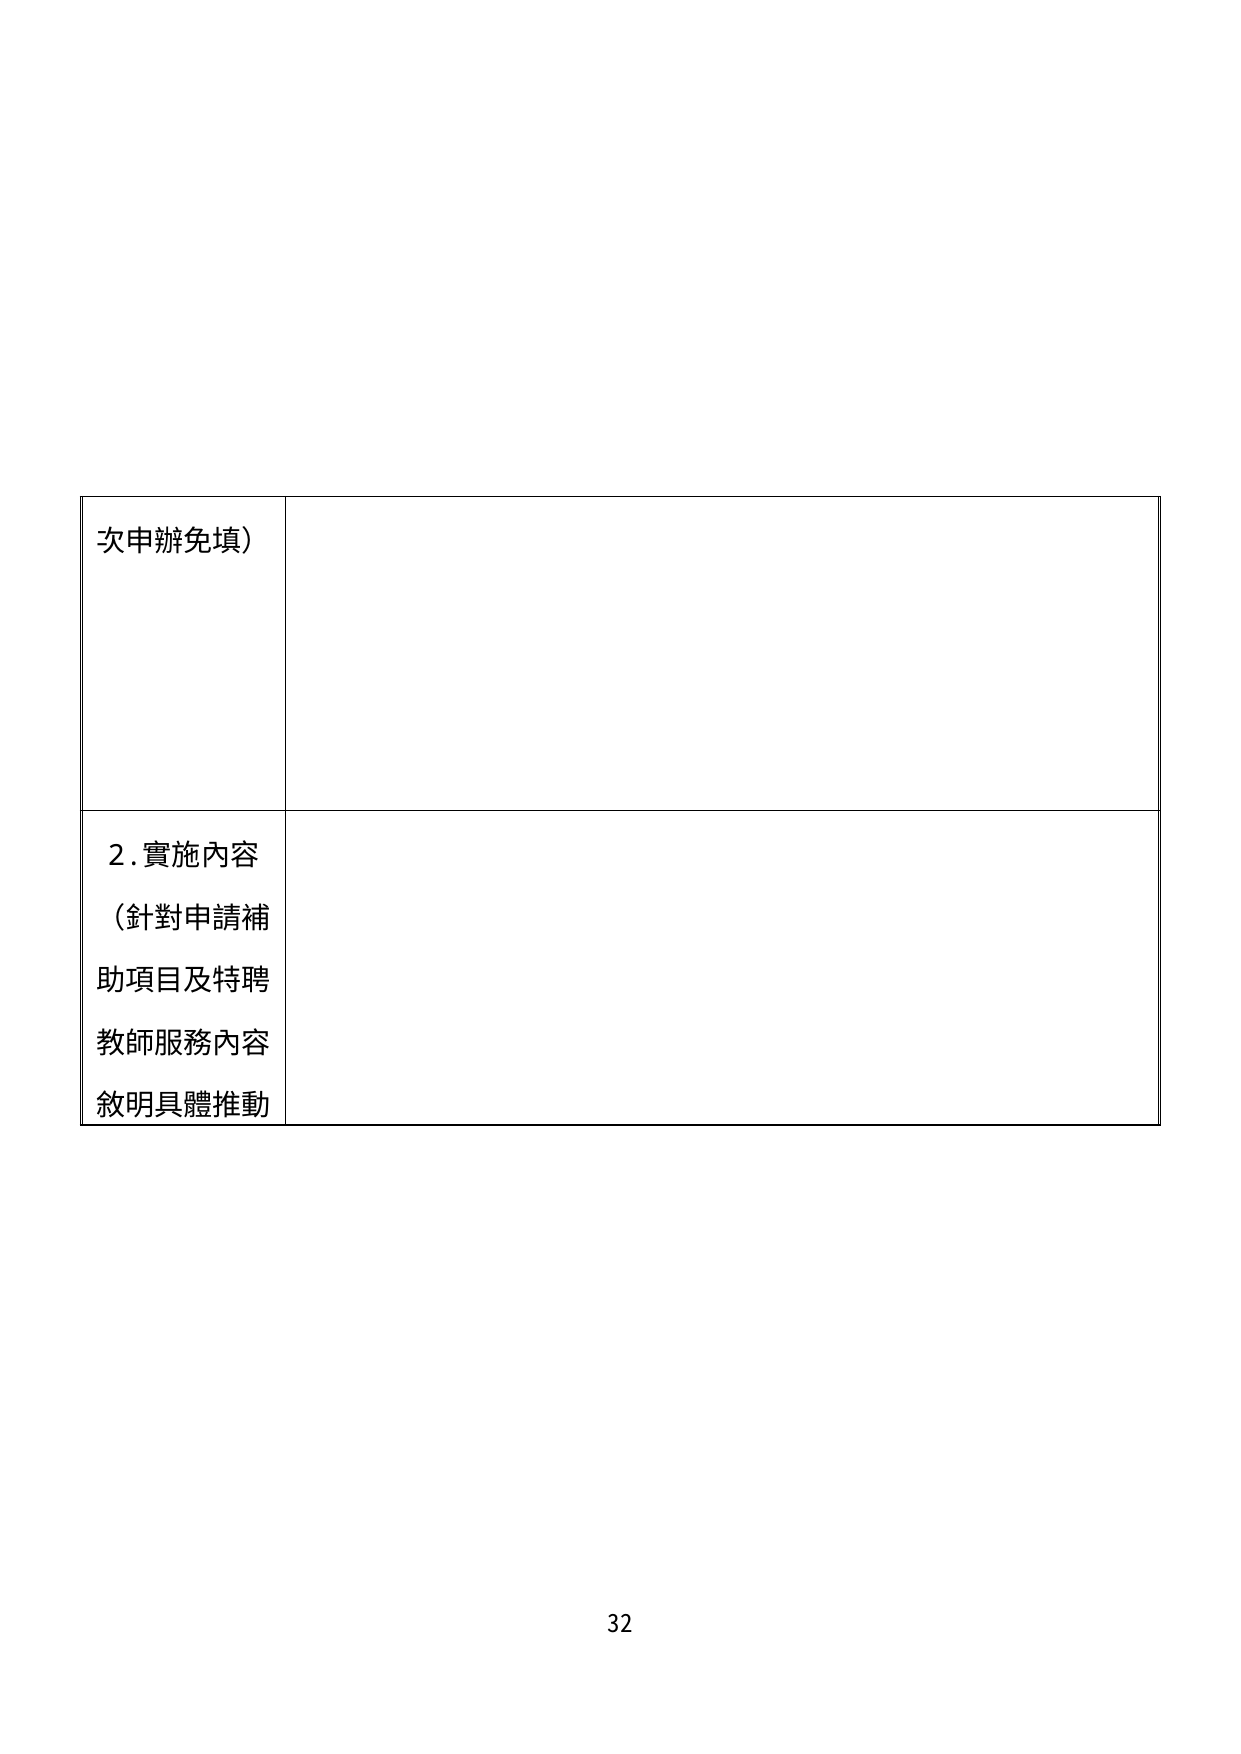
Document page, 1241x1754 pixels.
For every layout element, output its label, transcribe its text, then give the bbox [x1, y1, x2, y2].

table_cell [286, 497, 1158, 810]
table_cell 次申辦免填） [83, 497, 285, 810]
table_cell [286, 811, 1158, 1124]
table_cell 2.實施內容（針對申請補助項目及特聘教師服務內容敘明具體推動 [83, 811, 285, 1124]
